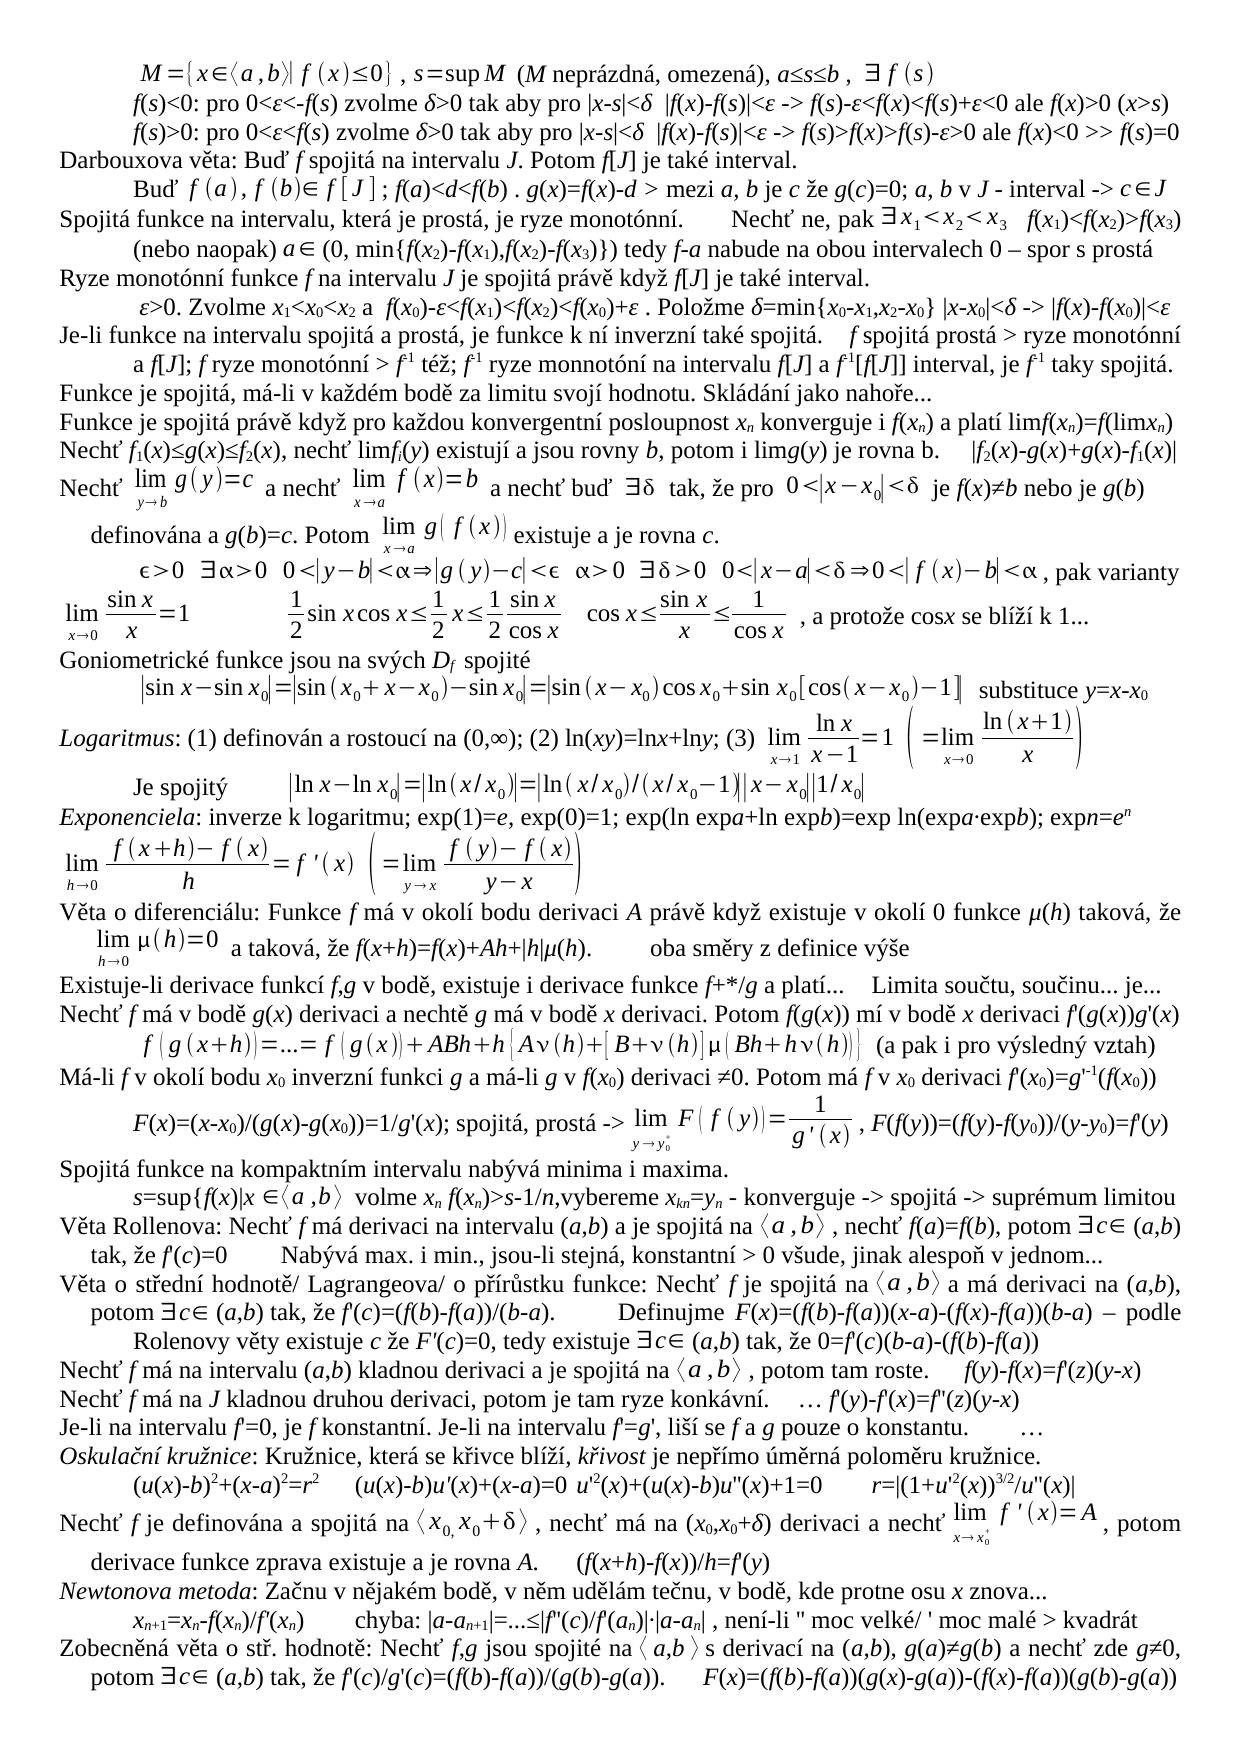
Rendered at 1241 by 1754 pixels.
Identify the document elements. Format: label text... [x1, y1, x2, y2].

text , (M neprázdná, omezená), a≤s≤b , [59, 59, 1181, 88]
text Funkce je spojitá právě když pro každou konvergentní posloupnost xn konverguje i f(xn) a platí limf(xn)=f(limxn) [59, 407, 1181, 435]
text xn+1=xn-f(xn)/f'(xn) chyba: |a-an+1|=...≤|f''(c)/f'(an)|∙|a-an| , není-li '' moc velké/ ' moc malé > kvadrát [59, 1605, 1181, 1633]
text Newtonova metoda: Začnu v nějakém bodě, v něm udělám tečnu, v bodě, kde protne osu x znova... [59, 1576, 1181, 1605]
text definována a g(b)=c. Potom existuje a je rovna c. [59, 511, 1181, 557]
text Existuje-li derivace funkcí f,g v bodě, existuje i derivace funkce f+*/g a platí... Limita součtu, součinu... je... [59, 970, 1181, 999]
text Ryze monotónní funkce f na intervalu J je spojitá právě když f[J] je také interval. [59, 263, 1181, 292]
text Nechť f má na intervalu (a,b) kladnou derivaci a je spojitá na, potom tam roste. f(y)-f(x)=f'(z)(y-x) [59, 1355, 1181, 1384]
text Věta Rollenova: Nechť f má derivaci na intervalu (a,b) a je spojitá na, nechť f(a)=f(b), potom(a,b) tak, že f'(c)=0 Nabývá max. i min., jsou-li stejná, konstantní > 0 všude, jinak alespoň v jednom... [59, 1211, 1181, 1269]
text Je spojitý [59, 771, 1181, 802]
text Má-li f v okolí bodu x0 inverzní funkci g a má-li g v f(x0) derivaci ≠0. Potom má f v x0 derivaci f'(x0)=g'-1(f(x0)) [59, 1062, 1181, 1091]
text Funkce je spojitá, má-li v každém bodě za limitu svojí hodnotu. Skládání jako nahoře... [59, 378, 1181, 407]
text Je-li na intervalu f'=0, je f konstantní. Je-li na intervalu f'=g', liší se f a g pouze o konstantu. … [59, 1412, 1181, 1441]
text Nechť a nechť a nechť buď tak, že pro je f(x)≠b nebo je g(b) [59, 464, 1181, 511]
text Nechť f má v bodě g(x) derivaci a nechtě g má v bodě x derivaci. Potom f(g(x)) mí v bodě x derivaci f'(g(x))g'(x) [59, 999, 1181, 1027]
text Spojitá funkce na kompaktním intervalu nabývá minima i maxima. [59, 1154, 1181, 1182]
text Exponenciela: inverze k logaritmu; exp(1)=e, exp(0)=1; exp(ln expa+ln expb)=exp ln(expa∙expb); expn=en [59, 802, 1181, 831]
text Je-li funkce na intervalu spojitá a prostá, je funkce k ní inverzní také spojitá. f spojitá prostá > ryze monotónní a f[J]; f ryze monotónní > f-1 též; f-1 ryze monnotóní na intervalu f[J] a f-1[f[J]] interval, je f-1 taky spojitá. [59, 320, 1181, 378]
text Věta o diferenciálu: Funkce f má v okolí bodu derivaci A právě když existuje v okolí 0 funkce μ(h) taková, že a taková, že f(x+h)=f(x)+Ah+|h|μ(h). oba směry z definice výše [59, 897, 1181, 970]
text Nechť f1(x)≤g(x)≤f2(x), nechť limfi(y) existují a jsou rovny b, potom i limg(y) je rovna b. |f2(x)-g(x)+g(x)-f1(x)| [59, 435, 1181, 464]
text , pak varianty [59, 557, 1181, 586]
text Goniometrické funkce jsou na svých Df spojité [59, 645, 1181, 673]
text Nechť f je definována a spojitá na, nechť má na (x0,x0+δ) derivaci a nechť, potom derivace funkce zprava existuje a je rovna A. (f(x+h)-f(x))/h=f'(y) [59, 1499, 1181, 1576]
text , a protože cosx se blíží k 1... [59, 586, 1181, 645]
text Nechť f má na J kladnou druhou derivaci, potom je tam ryze konkávní. … f'(y)-f'(x)=f''(z)(y-x) [59, 1384, 1181, 1412]
text (u(x)-b)2+(x-a)2=r2 (u(x)-b)u'(x)+(x-a)=0 u'2(x)+(u(x)-b)u''(x)+1=0 r=|(1+u'2(x))3/2/u''(x)| [59, 1470, 1181, 1499]
text Logaritmus: (1) definován a rostoucí na (0,∞); (2) ln(xy)=lnx+lny; (3) [59, 705, 1181, 771]
text Buď; f(a)<d<f(b) . g(x)=f(x)-d > mezi a, b je c že g(c)=0; a, b v J - interval -> [59, 174, 1181, 203]
text ε>0. Zvolme x1<x0<x2 a f(x0)-ε<f(x1)<f(x2)<f(x0)+ε . Položme δ=min{x0-x1,x2-x0} |x-x0|<δ -> |f(x)-f(x0)|<ε [59, 292, 1181, 320]
text Oskulační kružnice: Kružnice, která se křivce blíží, křivost je nepřímo úměrná poloměru kružnice. [59, 1441, 1181, 1470]
text f(s)<0: pro 0<ε<-f(s) zvolme δ>0 tak aby pro |x-s|<δ |f(x)-f(s)|<ε -> f(s)-ε<f(x)<f(s)+ε<0 ale f(x)>0 (x>s) [59, 88, 1181, 117]
text substituce y=x-x0 [59, 673, 1181, 705]
text s=sup{f(x)|x volme xn f(xn)>s-1/n,vybereme xkn=yn - konverguje -> spojitá -> suprémum limitou [59, 1182, 1181, 1211]
text f(s)>0: pro 0<ε<f(s) zvolme δ>0 tak aby pro |x-s|<δ |f(x)-f(s)|<ε -> f(s)>f(x)>f(s)-ε>0 ale f(x)<0 >> f(s)=0 [59, 117, 1181, 145]
text Darbouxova věta: Buď f spojitá na intervalu J. Potom f[J] je také interval. [59, 145, 1181, 174]
text Věta o střední hodnotě/ Lagrangeova/ o přírůstku funkce: Nechť f je spojitá naa má derivaci na (a,b), potom(a,b) tak, že f'(c)=(f(b)-f(a))/(b-a). Definujme F(x)=(f(b)-f(a))(x-a)-(f(x)-f(a))(b-a) – podle Rolenovy věty existuje c že F'(c)=0, tedy existuje(a,b) tak, že 0=f'(c)(b-a)-(f(b)-f(a)) [59, 1269, 1181, 1355]
text F(x)=(x-x0)/(g(x)-g(x0))=1/g'(x); spojitá, prostá ->, F(f(y))=(f(y)-f(y0))/(y-y0)=f'(y) [59, 1091, 1181, 1154]
text Spojitá funkce na intervalu, která je prostá, je ryze monotónní. Nechť ne, pak f(x1)<f(x2)>f(x3) (nebo naopak)(0, min{f(x2)-f(x1),f(x2)-f(x3)}) tedy f-a nabude na obou intervalech 0 – spor s prostá [59, 203, 1181, 263]
text (a pak i pro výsledný vztah) [59, 1027, 1181, 1062]
text Zobecněná věta o stř. hodnotě: Nechť f,g jsou spojité naa,bs derivací na (a,b), g(a)≠g(b) a nechť zde g≠0, potom(a,b) tak, že f'(c)/g'(c)=(f(b)-f(a))/(g(b)-g(a)). F(x)=(f(b)-f(a))(g(x)-g(a))-(f(x)-f(a))(g(b)-g(a)) [59, 1633, 1181, 1691]
